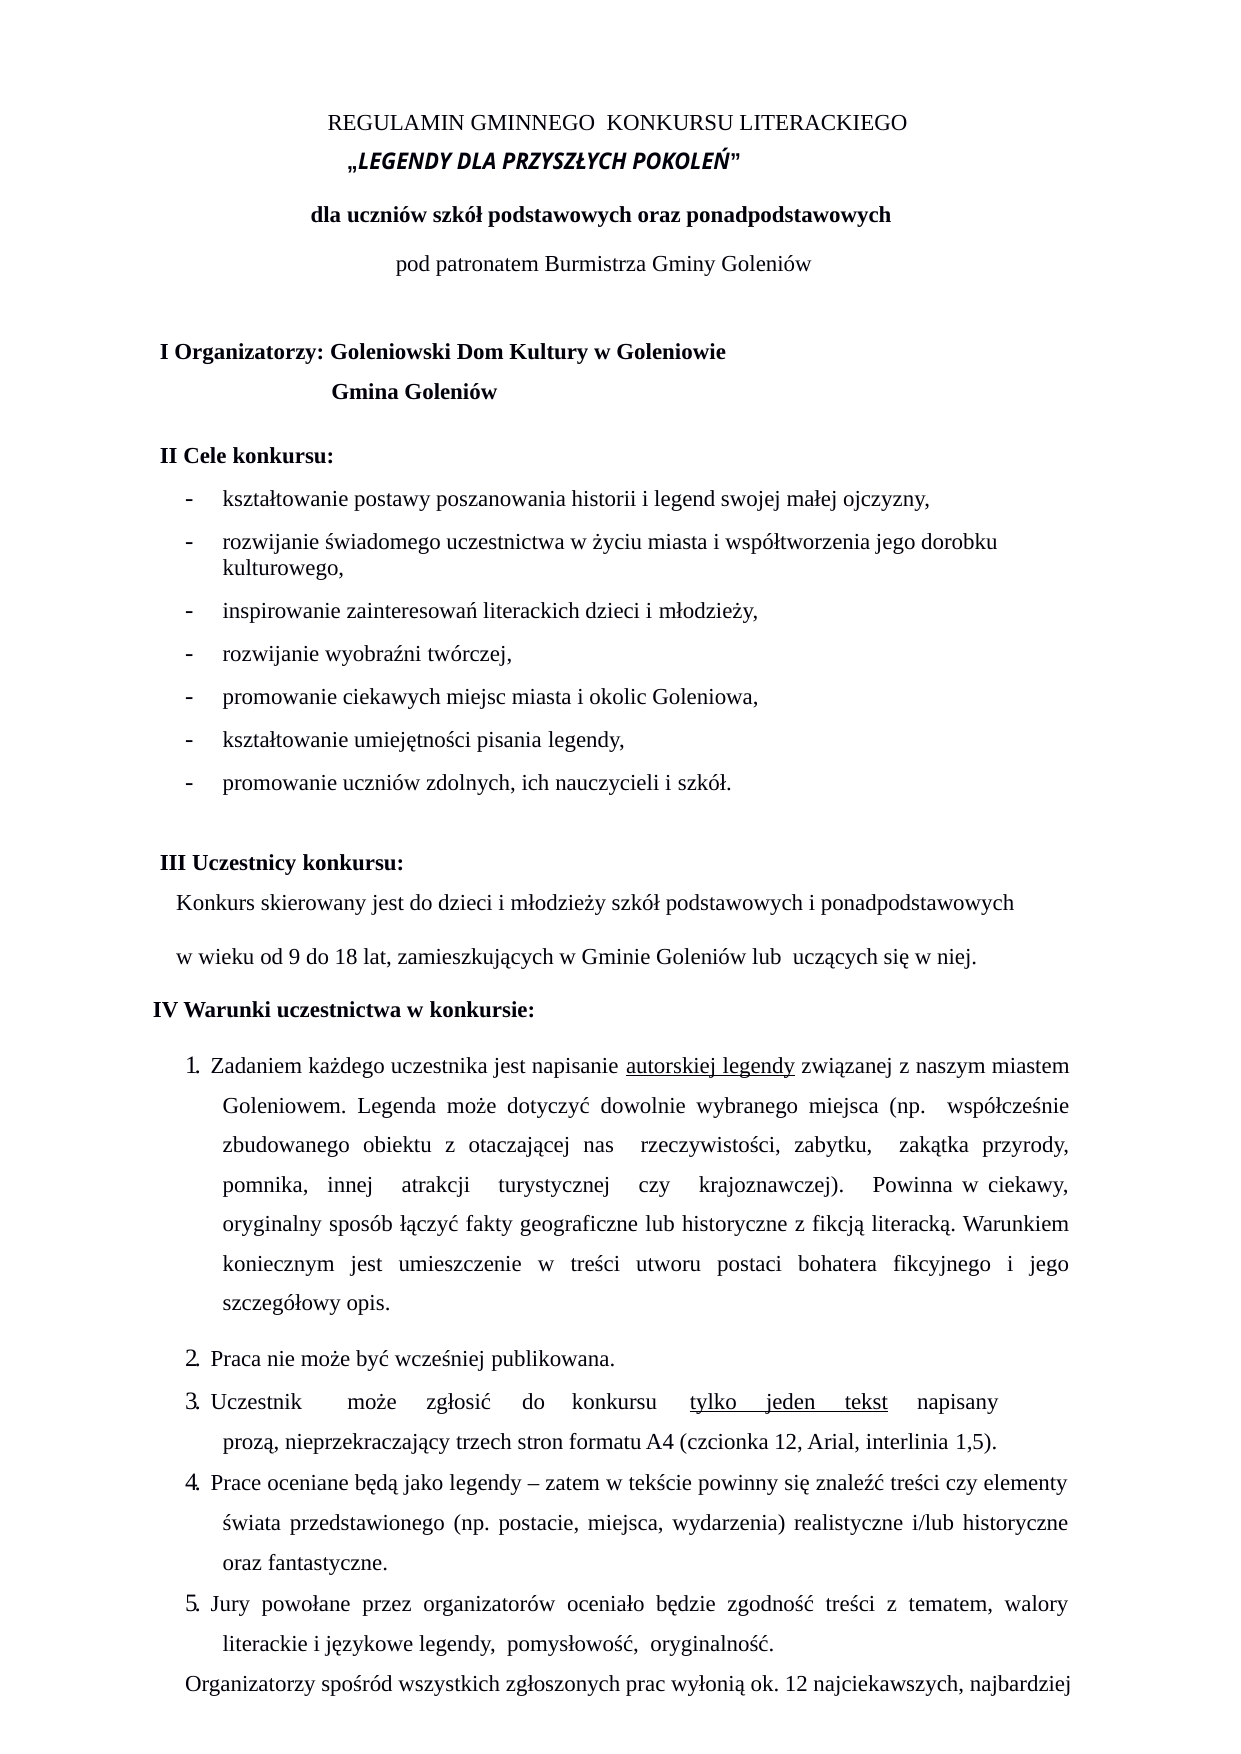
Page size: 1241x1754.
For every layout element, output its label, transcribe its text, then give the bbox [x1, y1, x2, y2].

list Zadaniem każdego uczestnika jest napisanie autorskiej legendy związanej z naszym miastem Goleniowem. Legenda może dotyczyć dowolnie wybranego miejsca (np. współcześnie zbudowanego obiektu z otaczającej nas rzeczywistości, zabytku, zakątka przyrody, pomnika, innej atrakcji turystycznej czy krajoznawczej). Powinna w ciekawy, oryginalny sposób łączyć fakty geograficzne lub historyczne z fikcją literacką. Warunkiem koniecznym jest umieszczenie w treści utworu postaci bohatera fikcyjnego i jego szczegółowy opis. [185, 1050, 1070, 1315]
list rozwijanie wyobraźni twórczej, [185, 638, 1082, 667]
subtitle „LEGENDY DLA PRZYSZŁYCH POKOLEŃ” [135, 145, 871, 176]
list inspirowanie zainteresowań literackich dzieci i młodzieży, [185, 595, 1082, 624]
list Praca nie może być wcześniej publikowana. [185, 1343, 1082, 1372]
list Jury powołane przez organizatorów oceniało będzie zgodność treści z tematem, walory literackie i językowe legendy, pomysłowość, oryginalność. [185, 1588, 1070, 1656]
text REGULAMIN GMINNEGO KONKURSU LITERACKIEGO [159, 109, 1082, 136]
list rozwijanie świadomego uczestnictwa w życiu miasta i współtworzenia jego dorobku kulturowego, [185, 526, 1082, 581]
text w wieku od 9 do 18 lat, zamieszkujących w Gminie Goleniów lub uczących się w niej. [147, 943, 1083, 969]
list promowanie uczniów zdolnych, ich nauczycieli i szkół. [185, 767, 1082, 796]
subtitle dla uczniów szkół podstawowych oraz ponadpodstawowych [135, 201, 941, 228]
subtitle III Uczestnicy konkursu: [159, 849, 1082, 875]
subtitle II Cele konkursu: [159, 442, 1082, 469]
list kształtowanie umiejętności pisania legendy, [185, 724, 1082, 753]
text pod patronatem Burmistrza Gminy Goleniów [135, 250, 941, 276]
list Gmina Goleniów [159, 378, 1041, 404]
list Organizatorzy spośród wszystkich zgłoszonych prac wyłonią ok. 12 najciekawszych, najbardziej [185, 1670, 1082, 1696]
list promowanie ciekawych miejsc miasta i okolic Goleniowa, [185, 681, 1082, 710]
list I Organizatorzy: Goleniowski Dom Kultury w Goleniowie [159, 338, 1041, 365]
list kształtowanie postawy poszanowania historii i legend swojej małej ojczyzny, [185, 483, 1082, 512]
list Prace oceniane będą jako legendy – zatem w tekście powinny się znaleźć treści czy elementy świata przedstawionego (np. postacie, miejsca, wydarzenia) realistyczne i/lub historyczne oraz fantastyczne. [185, 1467, 1070, 1575]
text IV Warunki uczestnictwa w konkursie: [135, 996, 1007, 1023]
list Uczestnik może zgłosić do konkursu tylko jeden tekst napisany prozą, nieprzekraczający trzech stron formatu A4 (czcionka 12, Arial, interlinia 1,5). [185, 1386, 1069, 1454]
text Konkurs skierowany jest do dzieci i młodzieży szkół podstawowych i ponadpodstawowych [147, 889, 1083, 916]
